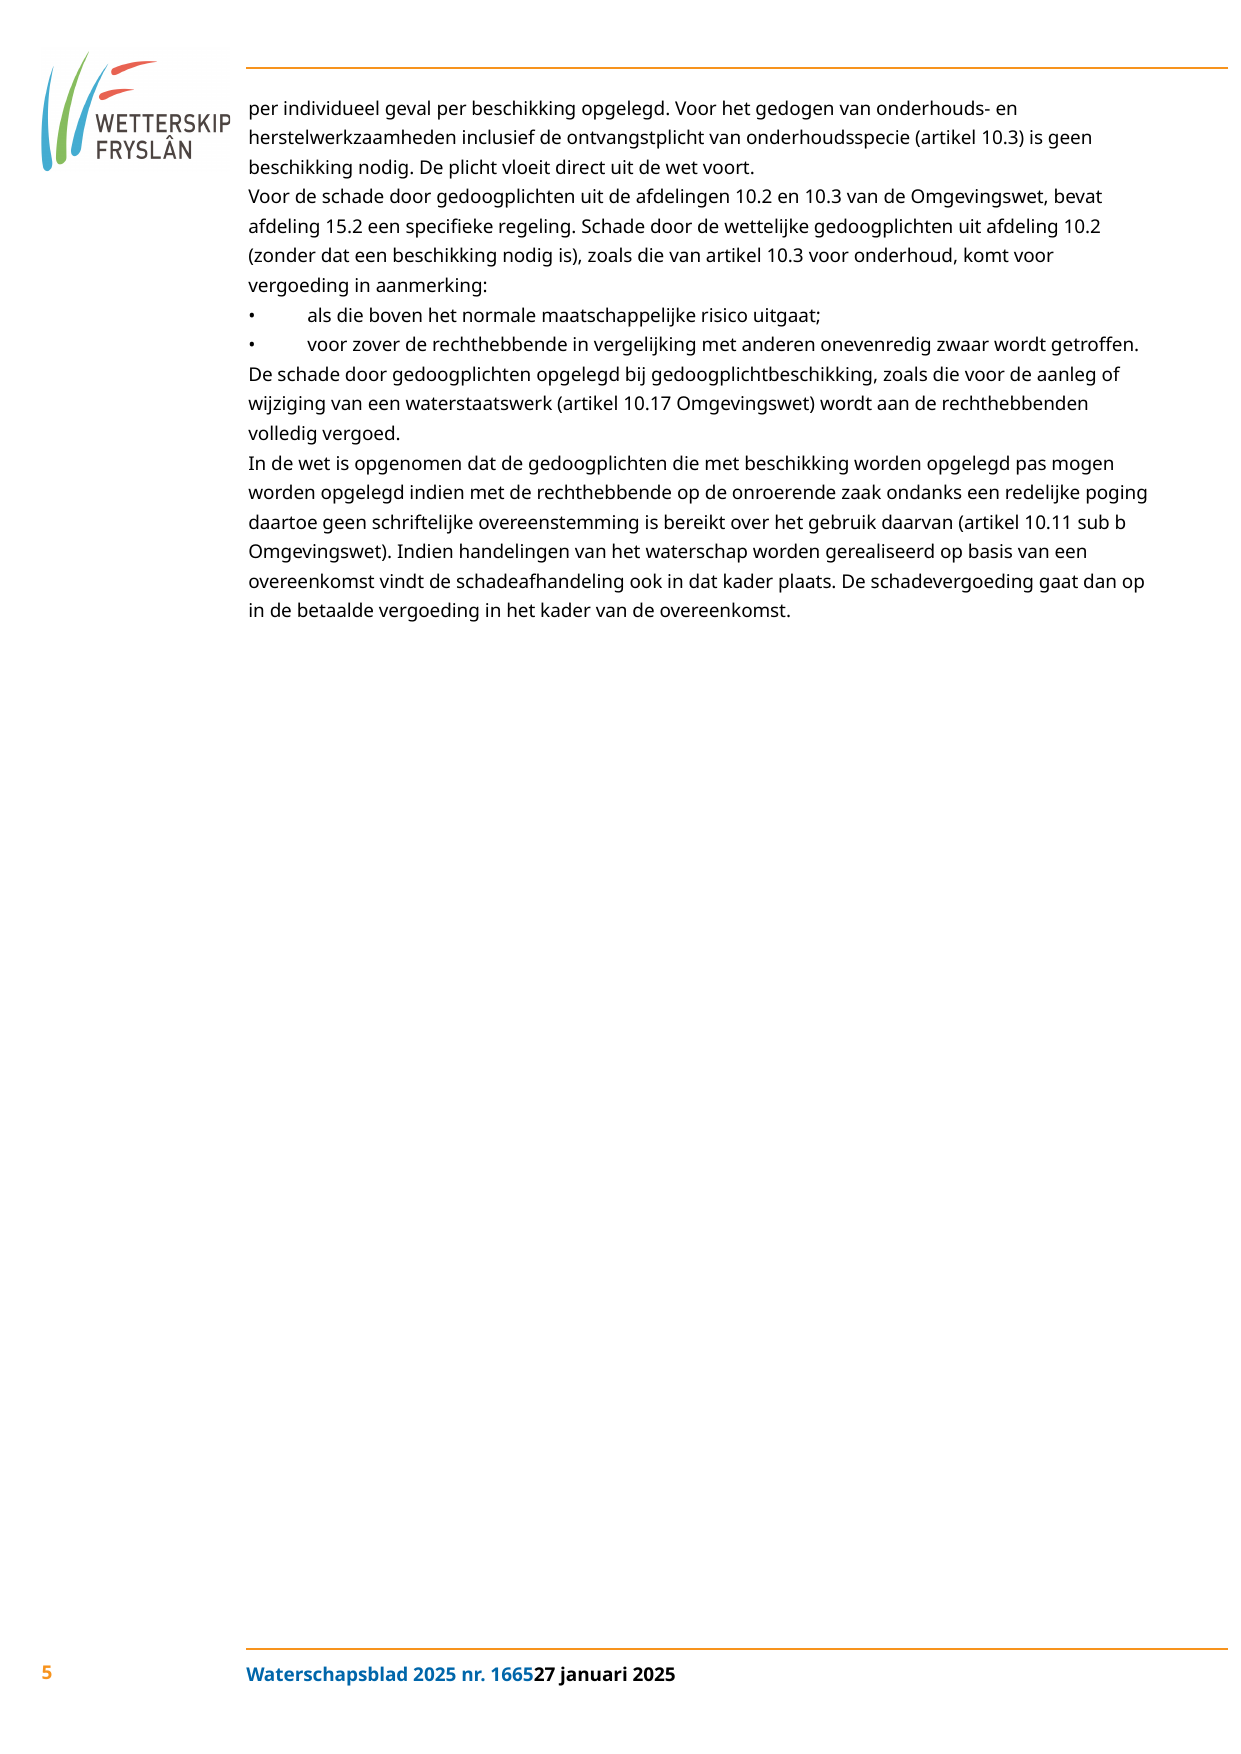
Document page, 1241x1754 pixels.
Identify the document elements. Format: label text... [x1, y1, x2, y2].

text Voor de schade door gedoogplichten uit de afdelingen 10.2 en 10.3 van de Omgevingswet, bevat afdeling 15.2 een specifieke regeling. Schade door de wettelijke gedoogplichten uit afdeling 10.2 (zonder dat een beschikking nodig is), zoals die van artikel 10.3 voor onderhoud, komt voor vergoeding in aanmerking: [248, 183, 1152, 298]
list voor zover de rechthebbende in vergelijking met anderen onevenredig zwaar wordt getroffen. [248, 331, 1152, 357]
list als die boven het normale maatschappelijke risico uitgaat; [248, 302, 1152, 328]
picture [41, 47, 231, 172]
text In de wet is opgenomen dat de gedoogplichten die met beschikking worden opgelegd pas mogen worden opgelegd indien met de rechthebbende op de onroerende zaak ondanks een redelijke poging daartoe geen schriftelijke overeenstemming is bereikt over het gebruik daarvan (artikel 10.11 sub b Omgevingswet). Indien handelingen van het waterschap worden gerealiseerd op basis van een overeenkomst vindt de schadeafhandeling ook in dat kader plaats. De schadevergoeding gaat dan op in de betaalde vergoeding in het kader van de overeenkomst. [248, 450, 1152, 623]
text De schade door gedoogplichten opgelegd bij gedoogplichtbeschikking, zoals die voor de aanleg of wijziging van een waterstaatswerk (artikel 10.17 Omgevingswet) wordt aan de rechthebbenden volledig vergoed. [248, 361, 1152, 446]
text per individueel geval per beschikking opgelegd. Voor het gedogen van onderhouds- en herstelwerkzaamheden inclusief de ontvangstplicht van onderhoudsspecie (artikel 10.3) is geen beschikking nodig. De plicht vloeit direct uit de wet voort. [248, 95, 1152, 180]
